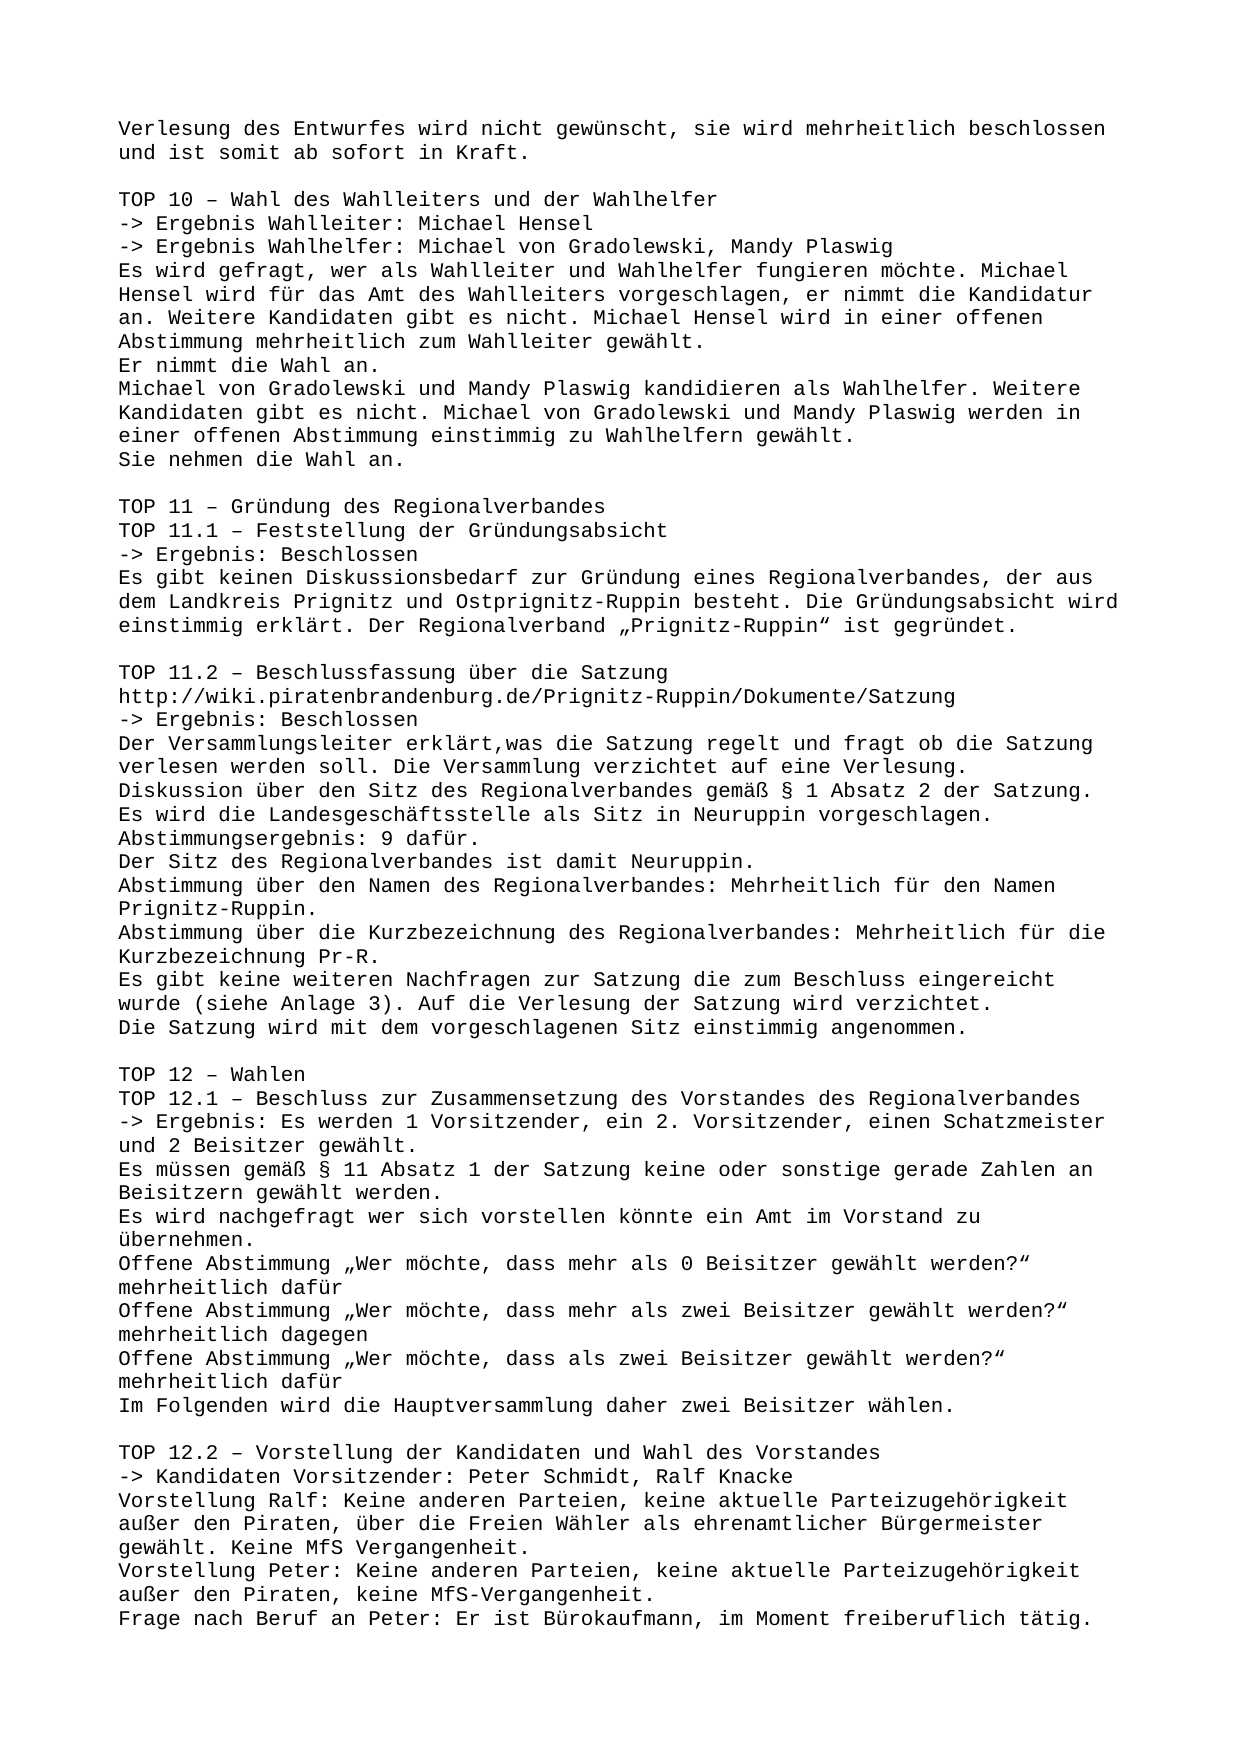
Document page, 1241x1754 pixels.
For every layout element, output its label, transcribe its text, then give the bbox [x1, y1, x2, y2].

text TOP 11.1 – Feststellung der Gründungsabsicht [118, 520, 1122, 544]
text TOP 12.1 – Beschluss zur Zusammensetzung des Vorstandes des Regionalverbandes [118, 1088, 1122, 1111]
text -> Kandidaten Vorsitzender: Peter Schmidt, Ralf Knacke [118, 1466, 1122, 1489]
text Der Versammlungsleiter erklärt,was die Satzung regelt und fragt ob die Satzung verlesen werden soll. Die Versammlung verzichtet auf eine Verlesung. [118, 733, 1122, 780]
text Verlesung des Entwurfes wird nicht gewünscht, sie wird mehrheitlich beschlossen und ist somit ab sofort in Kraft. [118, 118, 1122, 165]
text TOP 11 – Gründung des Regionalverbandes [118, 496, 1122, 520]
text Michael von Gradolewski und Mandy Plaswig kandidieren als Wahlhelfer. Weitere Kandidaten gibt es nicht. Michael von Gradolewski und Mandy Plaswig werden in einer offenen Abstimmung einstimmig zu Wahlhelfern gewählt. [118, 378, 1122, 449]
text Offene Abstimmung „Wer möchte, dass mehr als zwei Beisitzer gewählt werden?“ [118, 1300, 1122, 1324]
text Es müssen gemäß § 11 Absatz 1 der Satzung keine oder sonstige gerade Zahlen an Beisitzern gewählt werden. [118, 1158, 1122, 1206]
text Abstimmung über die Kurzbezeichnung des Regionalverbandes: Mehrheitlich für die Kurzbezeichnung Pr-R. [118, 922, 1122, 969]
text Frage nach Beruf an Peter: Er ist Bürokaufmann, im Moment freiberuflich tätig. [118, 1608, 1122, 1631]
text Sie nehmen die Wahl an. [118, 449, 1122, 473]
text Im Folgenden wird die Hauptversammlung daher zwei Beisitzer wählen. [118, 1395, 1122, 1419]
text Die Satzung wird mit dem vorgeschlagenen Sitz einstimmig angenommen. [118, 1017, 1122, 1040]
text TOP 10 – Wahl des Wahlleiters und der Wahlhelfer [118, 189, 1122, 213]
text Abstimmung über den Namen des Regionalverbandes: Mehrheitlich für den Namen Prignitz-Ruppin. [118, 875, 1122, 922]
text Es wird die Landesgeschäftsstelle als Sitz in Neuruppin vorgeschlagen. [118, 804, 1122, 827]
text mehrheitlich dagegen [118, 1324, 1122, 1348]
text TOP 12 – Wahlen [118, 1064, 1122, 1088]
text http://wiki.piratenbrandenburg.de/Prignitz-Ruppin/Dokumente/Satzung [118, 686, 1122, 709]
text -> Ergebnis: Es werden 1 Vorsitzender, ein 2. Vorsitzender, einen Schatzmeister und 2 Beisitzer gewählt. [118, 1111, 1122, 1158]
text Es wird nachgefragt wer sich vorstellen könnte ein Amt im Vorstand zu übernehmen. [118, 1206, 1122, 1253]
text -> Ergebnis: Beschlossen [118, 709, 1122, 733]
text Es wird gefragt, wer als Wahlleiter und Wahlhelfer fungieren möchte. Michael Hensel wird für das Amt des Wahlleiters vorgeschlagen, er nimmt die Kandidatur an. Weitere Kandidaten gibt es nicht. Michael Hensel wird in einer offenen Abstimmung mehrheitlich zum Wahlleiter gewählt. [118, 260, 1122, 354]
text Es gibt keine weiteren Nachfragen zur Satzung die zum Beschluss eingereicht wurde (siehe Anlage 3). Auf die Verlesung der Satzung wird verzichtet. [118, 969, 1122, 1017]
text mehrheitlich dafür [118, 1371, 1122, 1395]
text Vorstellung Peter: Keine anderen Parteien, keine aktuelle Parteizugehörigkeit außer den Piraten, keine MfS-Vergangenheit. [118, 1561, 1122, 1608]
text Der Sitz des Regionalverbandes ist damit Neuruppin. [118, 851, 1122, 875]
text Offene Abstimmung „Wer möchte, dass mehr als 0 Beisitzer gewählt werden?“ [118, 1253, 1122, 1277]
text Abstimmungsergebnis: 9 dafür. [118, 827, 1122, 851]
text Offene Abstimmung „Wer möchte, dass als zwei Beisitzer gewählt werden?“ [118, 1348, 1122, 1371]
text -> Ergebnis Wahlleiter: Michael Hensel [118, 213, 1122, 236]
text mehrheitlich dafür [118, 1277, 1122, 1300]
text Vorstellung Ralf: Keine anderen Parteien, keine aktuelle Parteizugehörigkeit außer den Piraten, über die Freien Wähler als ehrenamtlicher Bürgermeister gewählt. Keine MfS Vergangenheit. [118, 1489, 1122, 1561]
text -> Ergebnis: Beschlossen [118, 544, 1122, 567]
text TOP 12.2 – Vorstellung der Kandidaten und Wahl des Vorstandes [118, 1442, 1122, 1466]
text Er nimmt die Wahl an. [118, 354, 1122, 378]
text Es gibt keinen Diskussionsbedarf zur Gründung eines Regionalverbandes, der aus dem Landkreis Prignitz und Ostprignitz-Ruppin besteht. Die Gründungsabsicht wird einstimmig erklärt. Der Regionalverband „Prignitz-Ruppin“ ist gegründet. [118, 567, 1122, 638]
text Diskussion über den Sitz des Regionalverbandes gemäß § 1 Absatz 2 der Satzung. [118, 780, 1122, 804]
text -> Ergebnis Wahlhelfer: Michael von Gradolewski, Mandy Plaswig [118, 236, 1122, 260]
text TOP 11.2 – Beschlussfassung über die Satzung [118, 662, 1122, 686]
